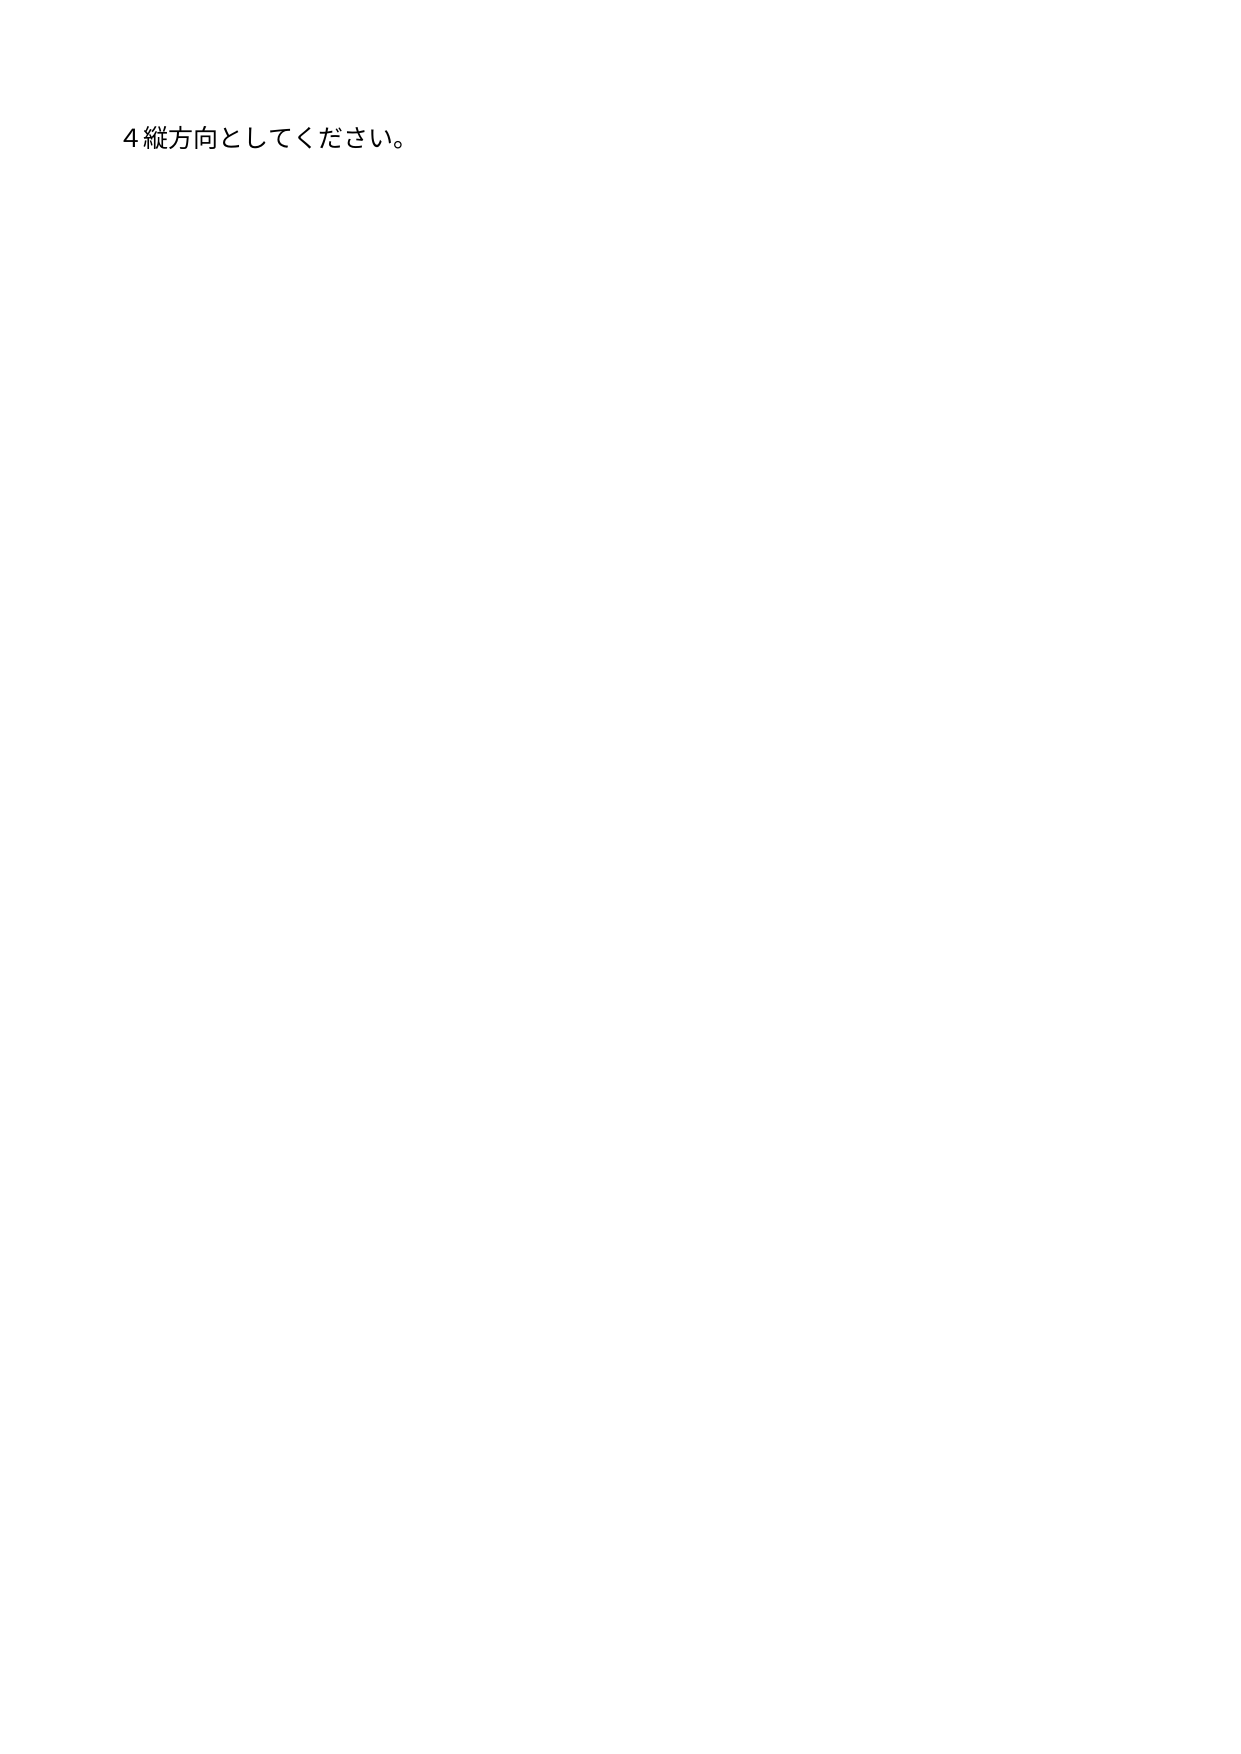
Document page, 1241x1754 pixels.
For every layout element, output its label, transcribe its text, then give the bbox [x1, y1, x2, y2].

text ４縦方向としてください。 [118, 118, 1122, 154]
